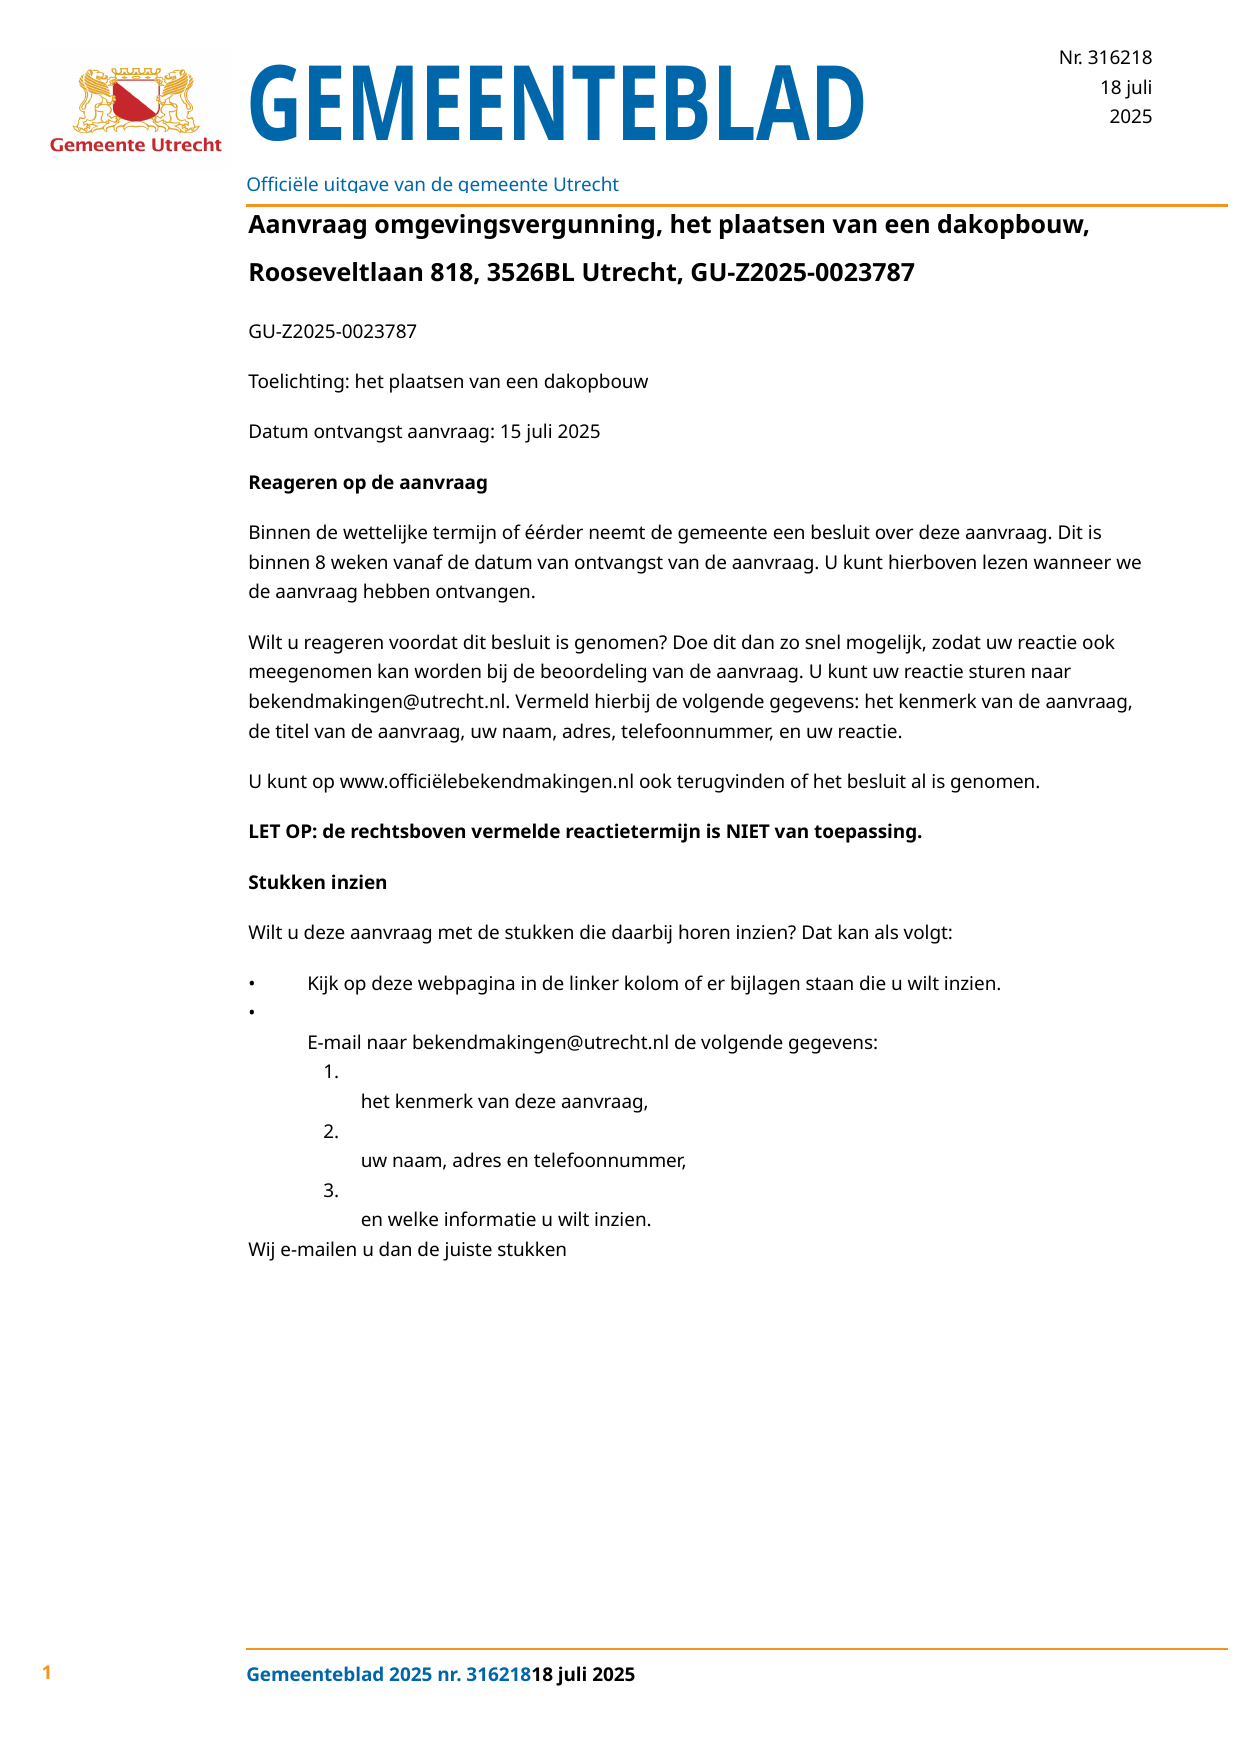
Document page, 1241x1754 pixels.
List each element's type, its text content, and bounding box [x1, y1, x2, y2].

text Wij e-mailen u dan de juiste stukken [248, 1236, 1152, 1262]
text Binnen de wettelijke termijn of éérder neemt de gemeente een besluit over deze aanvraag. Dit is binnen 8 weken vanaf de datum van ontvangst van de aanvraag. U kunt hierboven lezen wanneer we de aanvraag hebben ontvangen. [248, 519, 1152, 604]
text Wilt u reageren voordat dit besluit is genomen? Doe dit dan zo snel mogelijk, zodat uw reactie ook meegenomen kan worden bij de beoordeling van de aanvraag. U kunt uw reactie sturen naar bekendmakingen@utrecht.nl. Vermeld hierbij de volgende gegevens: het kenmerk van de aanvraag, de titel van de aanvraag, uw naam, adres, telefoonnummer, en uw reactie. [248, 629, 1152, 744]
text U kunt op www.officiëlebekendmakingen.nl ook terugvinden of het besluit al is genomen. [248, 768, 1152, 794]
text Wilt u deze aanvraag met de stukken die daarbij horen inzien? Dat kan als volgt: [248, 919, 1152, 945]
list uw naam, adres en telefoonnummer, [323, 1147, 1152, 1173]
text Aanvraag omgevingsvergunning, het plaatsen van een dakopbouw, Rooseveltlaan 818, 3526BL Utrecht, GU-Z2025-0023787 [248, 207, 1152, 288]
list het kenmerk van deze aanvraag, [323, 1088, 1152, 1114]
text Stukken inzien [248, 869, 1152, 895]
text GU-Z2025-0023787 [248, 318, 1152, 344]
picture [41, 47, 231, 172]
text Reageren op de aanvraag [248, 469, 1152, 495]
list en welke informatie u wilt inzien. [323, 1207, 1152, 1232]
text Datum ontvangst aanvraag: 15 juli 2025 [248, 419, 1152, 444]
text Toelichting: het plaatsen van een dakopbouw [248, 368, 1152, 394]
list Kijk op deze webpagina in de linker kolom of er bijlagen staan die u wilt inzien. [248, 970, 1152, 996]
list E-mail naar bekendmakingen@utrecht.nl de volgende gegevens: [248, 1029, 1152, 1055]
text LET OP: de rechtsboven vermelde reactietermijn is NIET van toepassing. [248, 819, 1152, 844]
